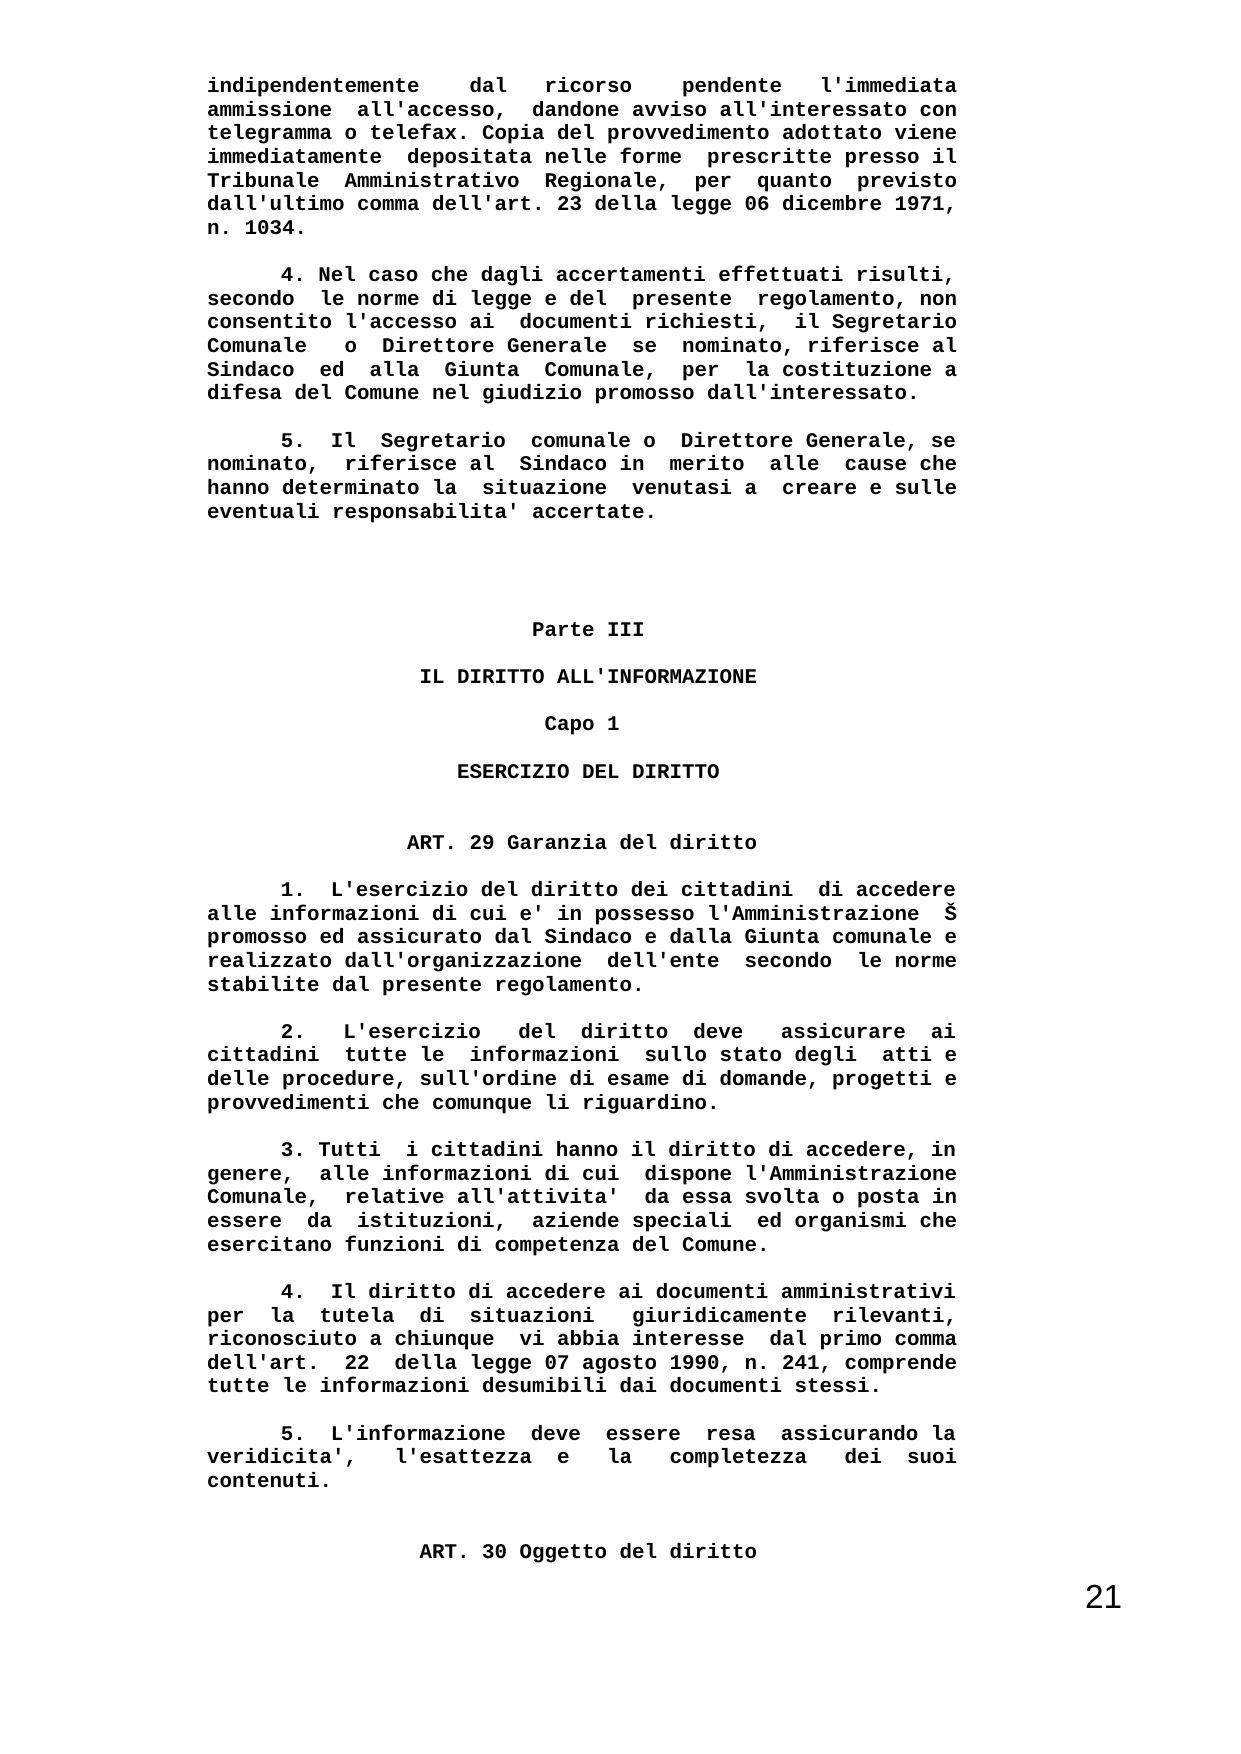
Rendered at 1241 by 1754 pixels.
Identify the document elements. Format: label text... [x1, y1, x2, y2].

text 3. Tutti i cittadini hanno il diritto di accedere, in [207, 1139, 1122, 1163]
text n. 1034. [207, 217, 1122, 241]
text dell'art. 22 della legge 07 agosto 1990, n. 241, comprende [207, 1352, 1122, 1376]
text 1. L'esercizio del diritto dei cittadini di accedere [207, 879, 1122, 903]
text secondo le norme di legge e del presente regolamento, non [207, 288, 1122, 311]
text tutte le informazioni desumibili dai documenti stessi. [207, 1376, 1122, 1399]
text alle informazioni di cui e' in possesso l'Amministrazione Š [207, 903, 1122, 926]
text indipendentemente dal ricorso pendente l'immediata [207, 75, 1122, 99]
text hanno determinato la situazione venutasi a creare e sulle [207, 477, 1122, 501]
text ESERCIZIO DEL DIRITTO [207, 761, 1122, 784]
text difesa del Comune nel giudizio promosso dall'interessato. [207, 382, 1122, 406]
text dall'ultimo comma dell'art. 23 della legge 06 dicembre 1971, [207, 193, 1122, 217]
text 2. L'esercizio del diritto deve assicurare ai [207, 1021, 1122, 1044]
text promosso ed assicurato dal Sindaco e dalla Giunta comunale e [207, 926, 1122, 950]
text realizzato dall'organizzazione dell'ente secondo le norme [207, 950, 1122, 973]
text 4. Il diritto di accedere ai documenti amministrativi [207, 1281, 1122, 1304]
text stabilite dal presente regolamento. [207, 973, 1122, 997]
text 5. Il Segretario comunale o Direttore Generale, se [207, 430, 1122, 453]
text Sindaco ed alla Giunta Comunale, per la costituzione a [207, 359, 1122, 382]
text Comunale o Direttore Generale se nominato, riferisce al [207, 335, 1122, 359]
text telegramma o telefax. Copia del provvedimento adottato viene [207, 122, 1122, 146]
text 4. Nel caso che dagli accertamenti effettuati risulti, [207, 264, 1122, 288]
text 5. L'informazione deve essere resa assicurando la [207, 1423, 1122, 1446]
text essere da istituzioni, aziende speciali ed organismi che [207, 1210, 1122, 1234]
text delle procedure, sull'ordine di esame di domande, progetti e [207, 1068, 1122, 1092]
text Parte III [207, 619, 1122, 642]
text Capo 1 [207, 713, 1122, 737]
text ART. 30 Oggetto del diritto [207, 1541, 1122, 1565]
text IL DIRITTO ALL'INFORMAZIONE [207, 666, 1122, 690]
text per la tutela di situazioni giuridicamente rilevanti, [207, 1304, 1122, 1328]
text contenuti. [207, 1470, 1122, 1494]
text riconosciuto a chiunque vi abbia interesse dal primo comma [207, 1328, 1122, 1352]
text genere, alle informazioni di cui dispone l'Amministrazione [207, 1163, 1122, 1186]
text consentito l'accesso ai documenti richiesti, il Segretario [207, 311, 1122, 335]
text immediatamente depositata nelle forme prescritte presso il [207, 146, 1122, 169]
text ART. 29 Garanzia del diritto [207, 832, 1122, 855]
text nominato, riferisce al Sindaco in merito alle cause che [207, 453, 1122, 477]
text ammissione all'accesso, dandone avviso all'interessato con [207, 99, 1122, 122]
text veridicita', l'esattezza e la completezza dei suoi [207, 1446, 1122, 1470]
text eventuali responsabilita' accertate. [207, 501, 1122, 524]
text cittadini tutte le informazioni sullo stato degli atti e [207, 1044, 1122, 1068]
text provvedimenti che comunque li riguardino. [207, 1092, 1122, 1115]
text esercitano funzioni di competenza del Comune. [207, 1234, 1122, 1257]
text Tribunale Amministrativo Regionale, per quanto previsto [207, 169, 1122, 193]
text Comunale, relative all'attivita' da essa svolta o posta in [207, 1186, 1122, 1210]
